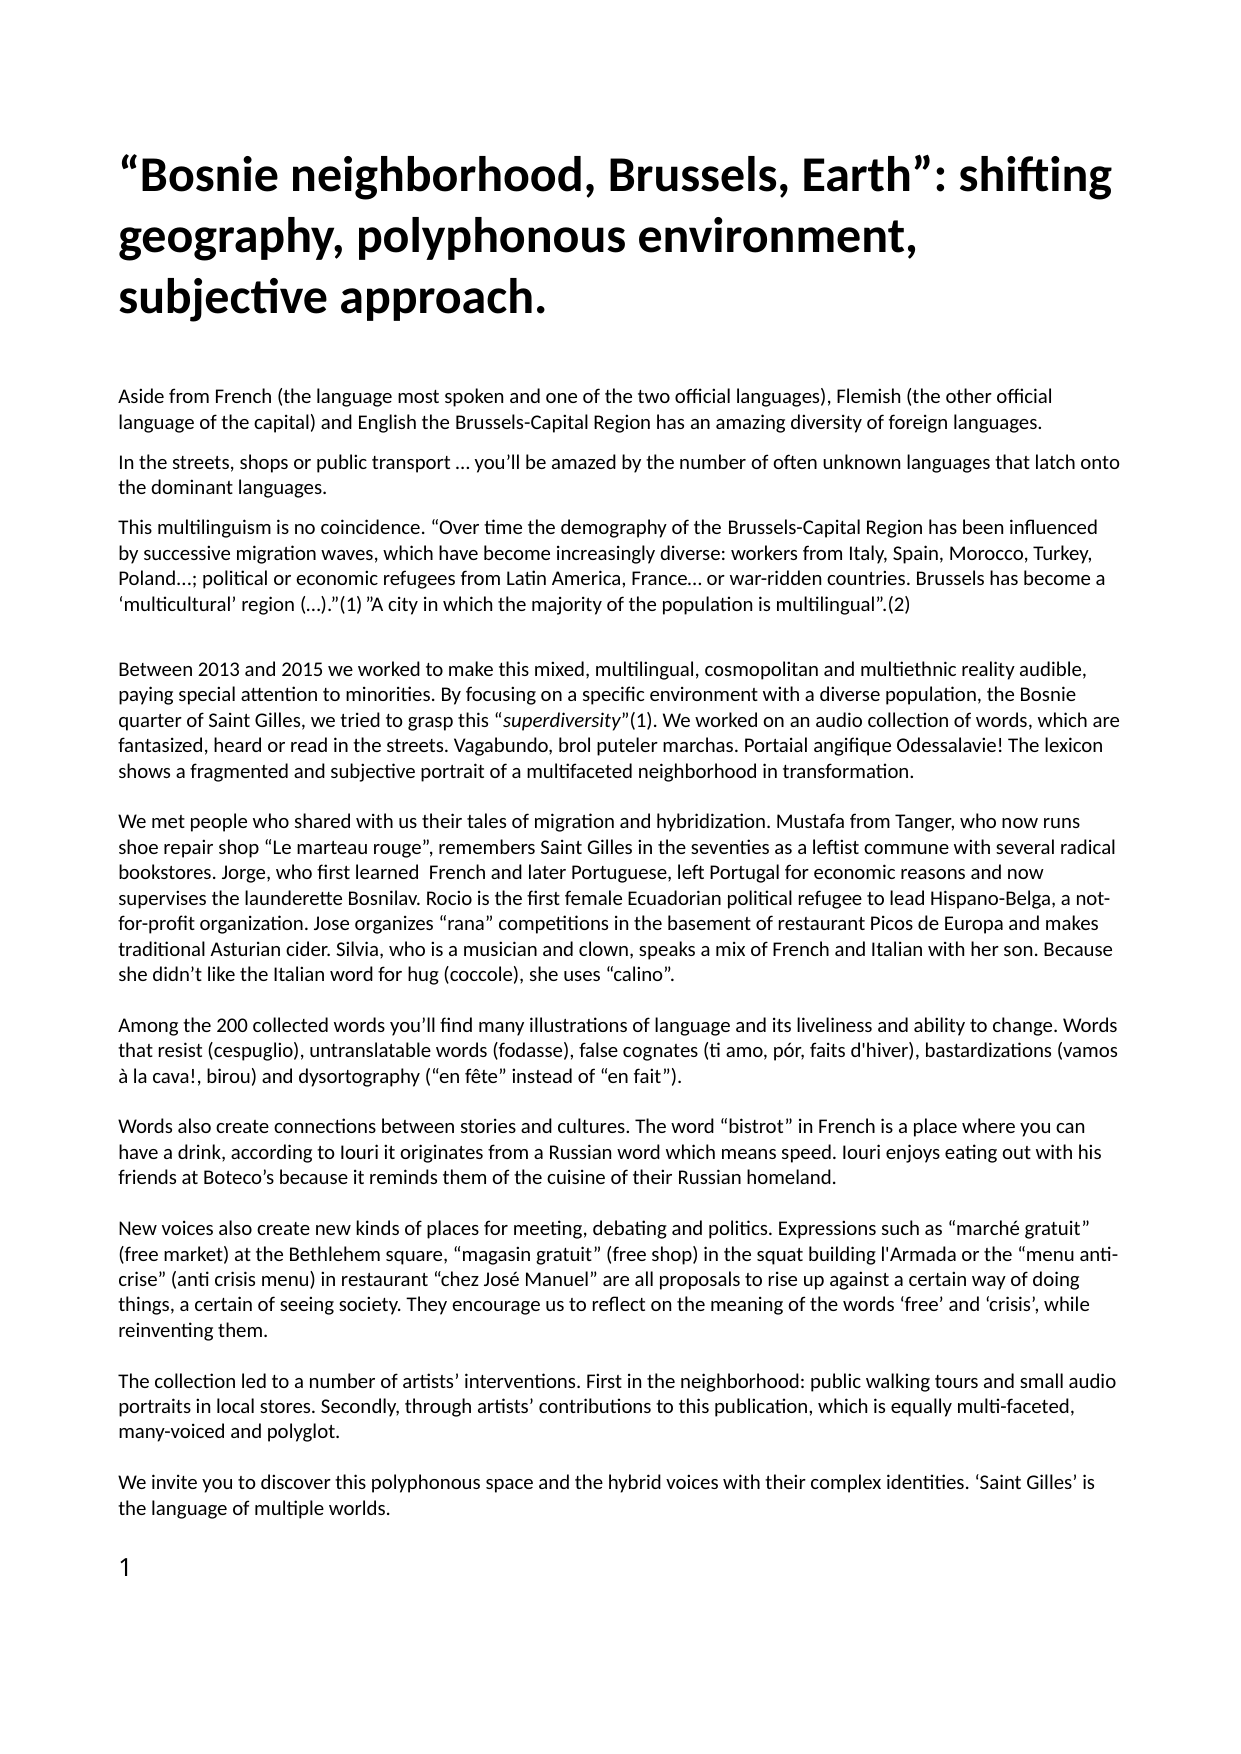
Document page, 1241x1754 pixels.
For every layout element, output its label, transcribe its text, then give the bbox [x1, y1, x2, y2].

text Words also create connections between stories and cultures. The word “bistrot” in French is a place where you can have a drink, according to Iouri it originates from a Russian word which means speed. Iouri enjoys eating out with his friends at Boteco’s because it reminds them of the cuisine of their Russian homeland. [118, 1114, 1122, 1190]
text We met people who shared with us their tales of migration and hybridization. Mustafa from Tanger, who now runs shoe repair shop “Le marteau rouge”, remembers Saint Gilles in the seventies as a leftist commune with several radical bookstores. Jorge, who first learned French and later Portuguese, left Portugal for economic reasons and now supervises the launderette Bosnilav. Rocio is the first female Ecuadorian political refugee to lead Hispano-Belga, a not-for-profit organization. Jose organizes “rana” competitions in the basement of restaurant Picos de Europa and makes traditional Asturian cider. Silvia, who is a musician and clown, speaks a mix of French and Italian with her son. Because she didn’t like the Italian word for hug (coccole), she uses “calino”. [118, 809, 1122, 987]
text The collection led to a number of artists’ interventions. First in the neighborhood: public walking tours and small audio portraits in local stores. Secondly, through artists’ contributions to this publication, which is equally multi-faceted, many-voiced and polyglot. [118, 1368, 1122, 1444]
text Between 2013 and 2015 we worked to make this mixed, multilingual, cosmopolitan and multiethnic reality audible, paying special attention to minorities. By focusing on a specific environment with a diverse population, the Bosnie quarter of Saint Gilles, we tried to grasp this “superdiversity”(1). We worked on an audio collection of words, which are fantasized, heard or read in the streets. Vagabundo, brol puteler marchas. Portaial angifique Odessalavie! The lexicon shows a fragmented and subjective portrait of a multifaceted neighborhood in transformation. [118, 656, 1122, 783]
text In the streets, shops or public transport … you’ll be amazed by the number of often unknown languages that latch onto the dominant languages. [118, 449, 1122, 500]
text Aside from French (the language most spoken and one of the two official languages), Flemish (the other official language of the capital) and English the Brussels-Capital Region has an amazing diversity of foreign languages. [118, 384, 1122, 434]
text New voices also create new kinds of places for meeting, debating and politics. Expressions such as “marché gratuit” (free market) at the Bethlehem square, “magasin gratuit” (free shop) in the squat building l'Armada or the “menu anti-crise” (anti crisis menu) in restaurant “chez José Manuel” are all proposals to rise up against a certain way of doing things, a certain of seeing society. They encourage us to reflect on the meaning of the words ‘free’ and ‘crisis’, while reinventing them. [118, 1215, 1122, 1342]
text This multilinguism is no coincidence. “Over time the demography of the Brussels-Capital Region has been influenced by successive migration waves, which have become increasingly diverse: workers from Italy, Spain, Morocco, Turkey, Poland...; political or economic refugees from Latin America, France… or war-ridden countries. Brussels has become a ‘multicultural’ region (…).”(1) ”A city in which the majority of the population is multilingual”.(2) [118, 514, 1122, 616]
subtitle “Bosnie neighborhood, Brussels, Earth”: shifting geography, polyphonous environment, subjective approach. [118, 143, 1122, 326]
text 1 [118, 1549, 1122, 1583]
text We invite you to discover this polyphonous space and the hybrid voices with their complex identities. ‘Saint Gilles’ is the language of multiple worlds. [118, 1469, 1122, 1520]
text Among the 200 collected words you’ll find many illustrations of language and its liveliness and ability to change. Words that resist (cespuglio), untranslatable words (fodasse), false cognates (ti amo, pór, faits d'hiver), bastardizations (vamos à la cava!, birou) and dysortography (“en fête” instead of “en fait”). [118, 1012, 1122, 1088]
